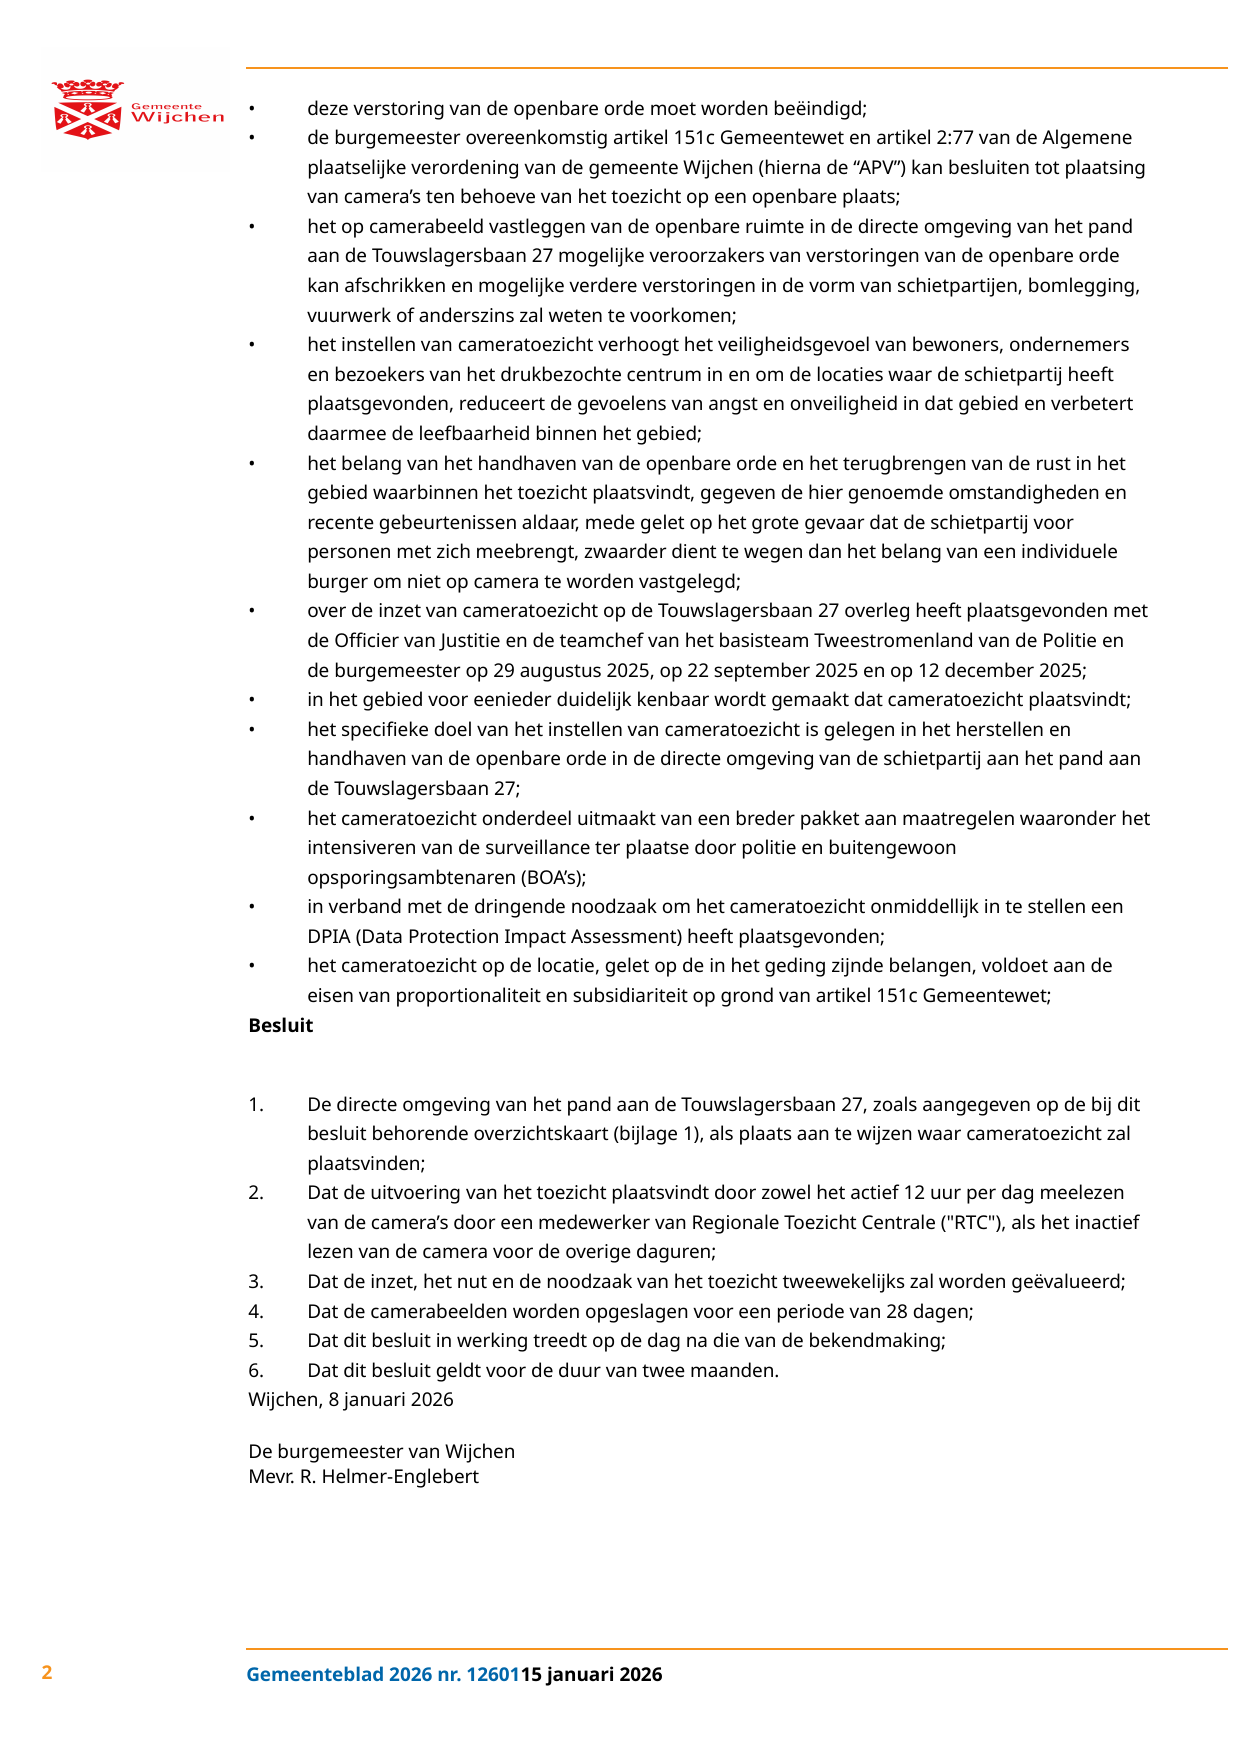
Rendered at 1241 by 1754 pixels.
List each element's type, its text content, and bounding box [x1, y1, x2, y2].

list de burgemeester overeenkomstig artikel 151c Gemeentewet en artikel 2:77 van de Algemene plaatselijke verordening van de gemeente Wijchen (hierna de “APV”) kan besluiten tot plaatsing van camera’s ten behoeve van het toezicht op een openbare plaats; [248, 124, 1152, 209]
list in verband met de dringende noodzaak om het cameratoezicht onmiddellijk in te stellen een DPIA (Data Protection Impact Assessment) heeft plaatsgevonden; [248, 893, 1152, 949]
list het op camerabeeld vastleggen van de openbare ruimte in de directe omgeving van het pand aan de Touwslagersbaan 27 mogelijke veroorzakers van verstoringen van de openbare orde kan afschrikken en mogelijke verdere verstoringen in de vorm van schietpartijen, bomlegging, vuurwerk of anderszins zal weten te voorkomen; [248, 213, 1152, 328]
list Dat de uitvoering van het toezicht plaatsvindt door zowel het actief 12 uur per dag meelezen van de camera’s door een medewerker van Regionale Toezicht Centrale ("RTC"), als het inactief lezen van de camera voor de overige daguren; [248, 1179, 1152, 1264]
list het belang van het handhaven van de openbare orde en het terugbrengen van de rust in het gebied waarbinnen het toezicht plaatsvindt, gegeven de hier genoemde omstandigheden en recente gebeurtenissen aldaar, mede gelet op het grote gevaar dat de schietpartij voor personen met zich meebrengt, zwaarder dient te wegen dan het belang van een individuele burger om niet op camera te worden vastgelegd; [248, 450, 1152, 594]
list het cameratoezicht onderdeel uitmaakt van een breder pakket aan maatregelen waaronder het intensiveren van de surveillance ter plaatse door politie en buitengewoon opsporingsambtenaren (BOA’s); [248, 805, 1152, 890]
text Besluit [248, 1012, 1152, 1038]
list Dat de inzet, het nut en de noodzaak van het toezicht tweewekelijks zal worden geëvalueerd; [248, 1268, 1152, 1294]
list Dat dit besluit in werking treedt op de dag na die van de bekendmaking; [248, 1327, 1152, 1353]
list De directe omgeving van het pand aan de Touwslagersbaan 27, zoals aangegeven op de bij dit besluit behorende overzichtskaart (bijlage 1), als plaats aan te wijzen waar cameratoezicht zal plaatsvinden; [248, 1091, 1152, 1176]
list deze verstoring van de openbare orde moet worden beëindigd; [248, 95, 1152, 121]
list het specifieke doel van het instellen van cameratoezicht is gelegen in het herstellen en handhaven van de openbare orde in de directe omgeving van de schietpartij aan het pand aan de Touwslagersbaan 27; [248, 716, 1152, 801]
text De burgemeester van Wijchen [248, 1438, 1152, 1464]
picture [41, 47, 231, 172]
list in het gebied voor eenieder duidelijk kenbaar wordt gemaakt dat cameratoezicht plaatsvindt; [248, 686, 1152, 712]
list het cameratoezicht op de locatie, gelet op de in het geding zijnde belangen, voldoet aan de eisen van proportionaliteit en subsidiariteit op grond van artikel 151c Gemeentewet; [248, 953, 1152, 1008]
list Dat dit besluit geldt voor de duur van twee maanden. [248, 1357, 1152, 1383]
list Dat de camerabeelden worden opgeslagen voor een periode van 28 dagen; [248, 1298, 1152, 1323]
text Mevr. R. Helmer-Englebert [248, 1464, 1152, 1489]
list het instellen van cameratoezicht verhoogt het veiligheidsgevoel van bewoners, ondernemers en bezoekers van het drukbezochte centrum in en om de locaties waar de schietpartij heeft plaatsgevonden, reduceert de gevoelens van angst en onveiligheid in dat gebied en verbetert daarmee de leefbaarheid binnen het gebied; [248, 331, 1152, 446]
text Wijchen, 8 januari 2026 [248, 1387, 1152, 1412]
list over de inzet van cameratoezicht op de Touwslagersbaan 27 overleg heeft plaatsgevonden met de Officier van Justitie en de teamchef van het basisteam Tweestromenland van de Politie en de burgemeester op 29 augustus 2025, op 22 september 2025 en op 12 december 2025; [248, 598, 1152, 683]
